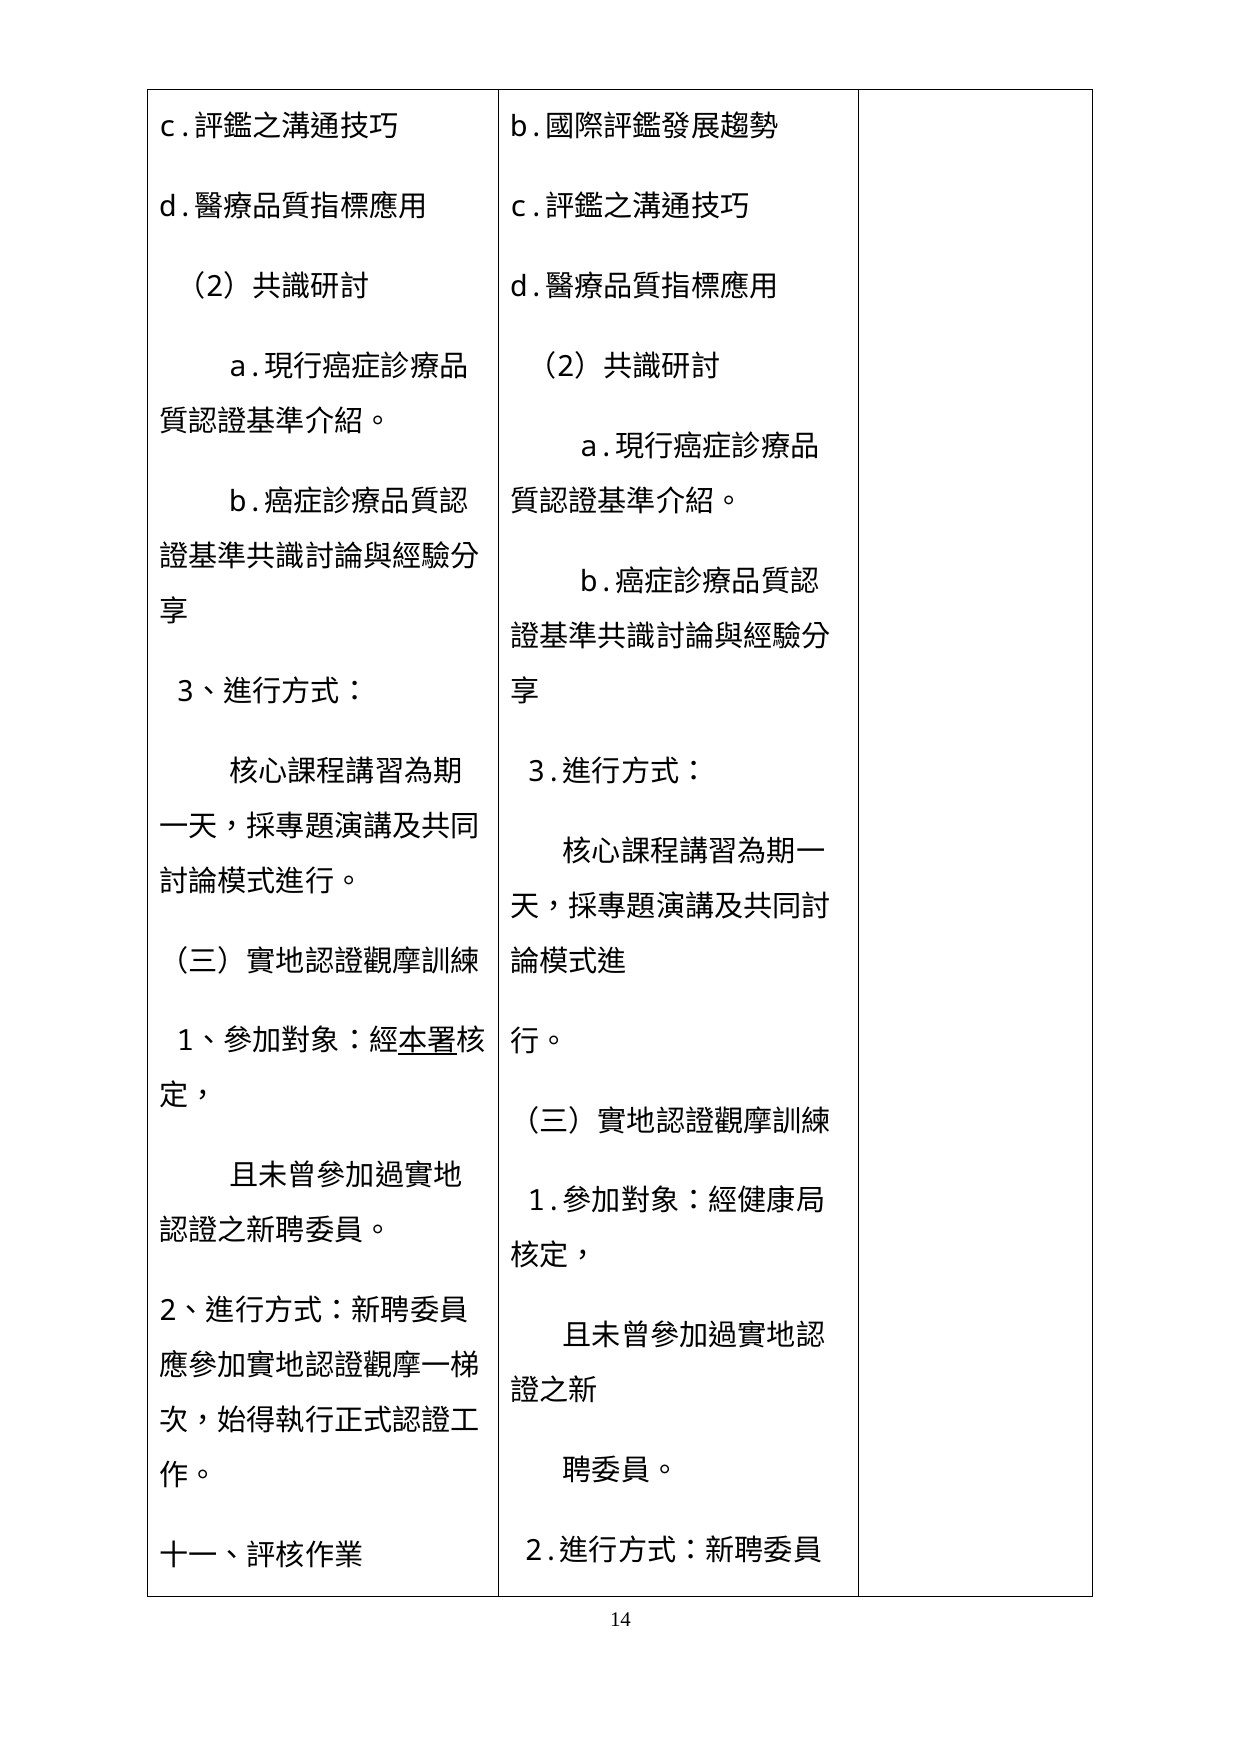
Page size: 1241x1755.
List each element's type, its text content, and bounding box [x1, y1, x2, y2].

table_cell b.國際評鑑發展趨勢 c.評鑑之溝通技巧 d.醫療品質指標應用 （2）共識研討 a.現行癌症診療品質認證基準介紹。 b.癌症診療品質認證基準共識討論與經驗分享 3.進行方式： 核心課程講習為期一天，採專題演講及共同討論模式進 行。 （三）實地認證觀摩訓練 1.參加對象：經健康局核定， 且未曾參加過實地認證之新 聘委員。 2.進行方式：新聘委員 [499, 90, 858, 1596]
table_cell c.評鑑之溝通技巧 d.醫療品質指標應用 （2）共識研討 a.現行癌症診療品質認證基準介紹。 b.癌症診療品質認證基準共識討論與經驗分享 3、進行方式： 核心課程講習為期一天，採專題演講及共同討論模式進行。 （三）實地認證觀摩訓練 1、參加對象：經本署核定， 且未曾參加過實地認證之新聘委員。 2、進行方式：新聘委員應參加實地認證觀摩一梯次，始得執行正式認證工作。 十一、評核作業 [148, 90, 498, 1596]
table_cell [859, 90, 1092, 1596]
